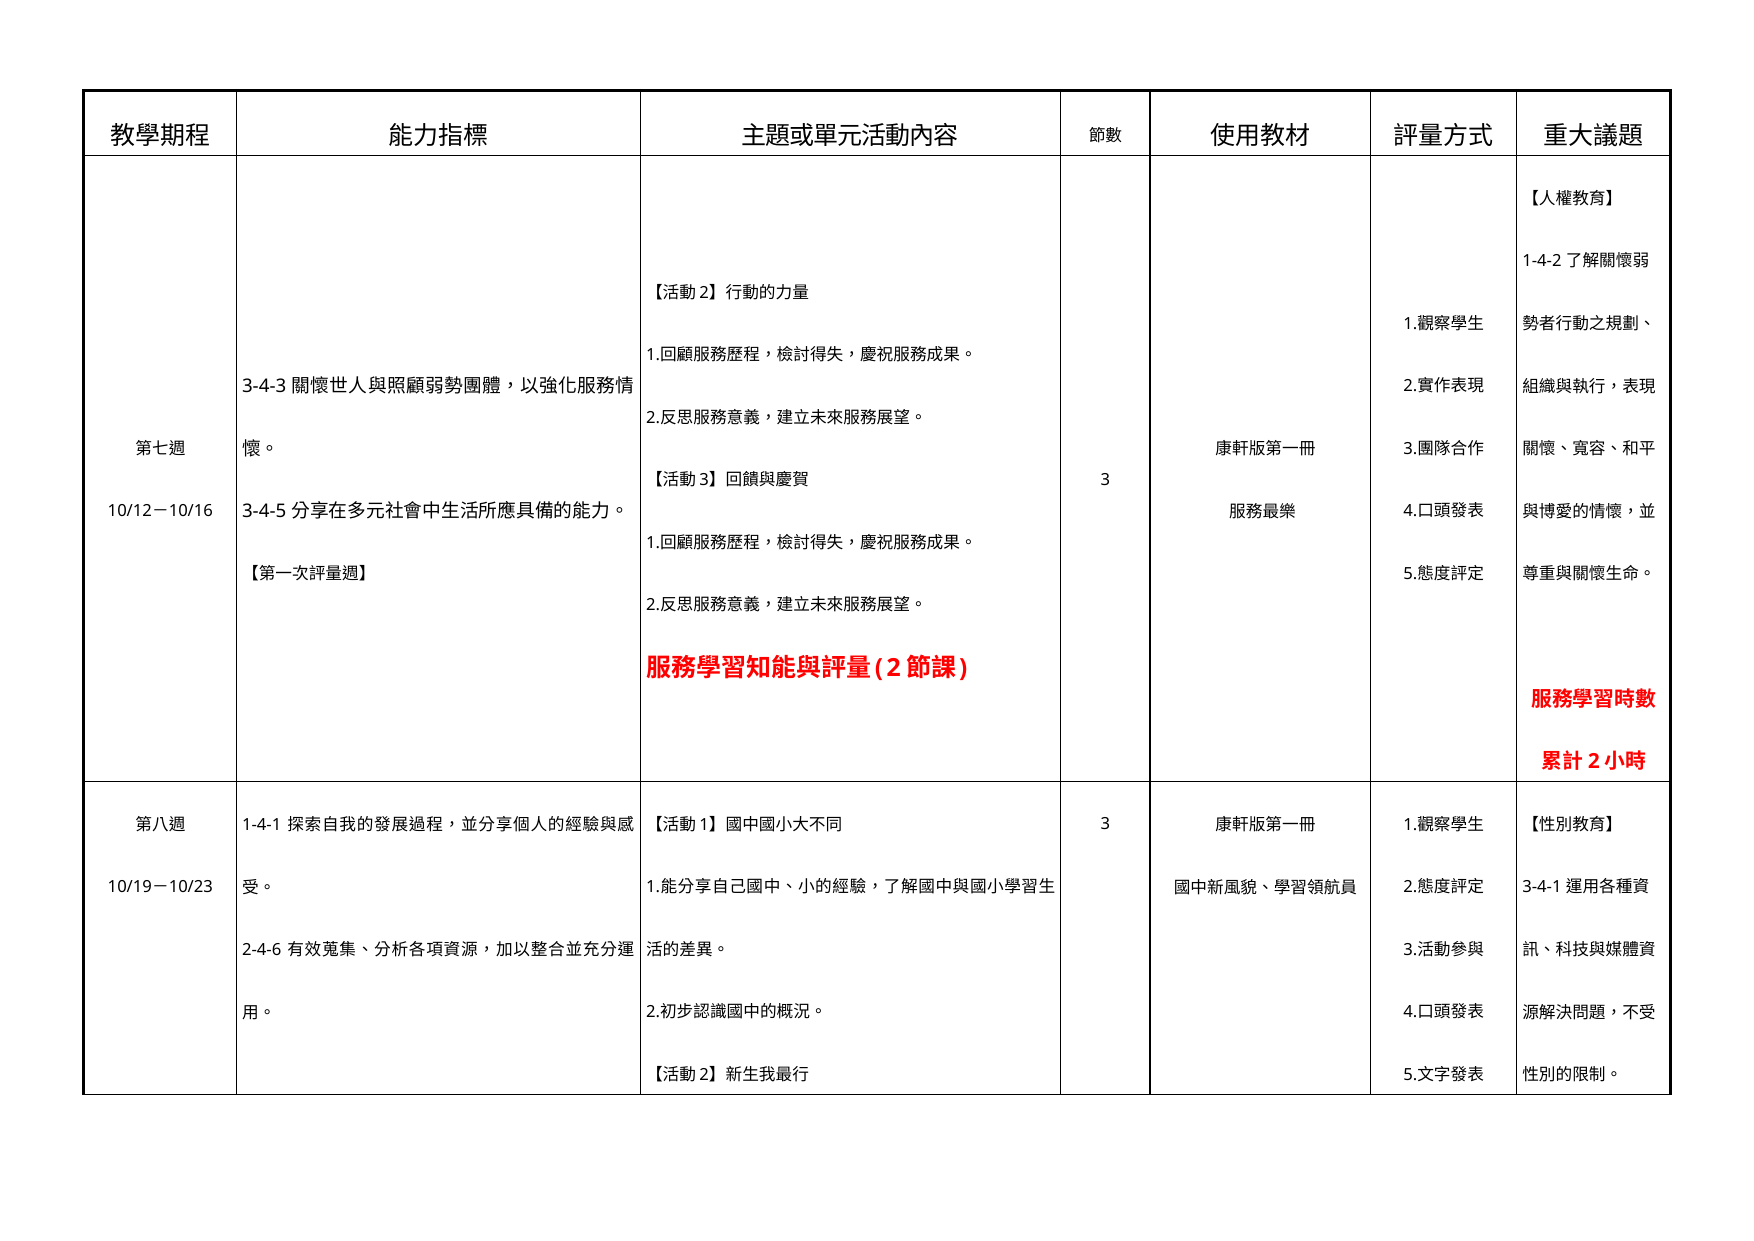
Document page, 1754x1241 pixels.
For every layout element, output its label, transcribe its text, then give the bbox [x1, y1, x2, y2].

table_header 重大議題 [1517, 92, 1669, 154]
table_cell 3 [1061, 782, 1149, 1094]
table_cell 第八週 10/19－10/23 [85, 782, 236, 1094]
table_cell 3-4-3 關懷世人與照顧弱勢團體，以強化服務情懷。 3-4-5 分享在多元社會中生活所應具備的能力。 【第一次評量週】 [237, 156, 640, 781]
table_header 教學期程 [85, 92, 236, 154]
table_cell 【活動1】國中國小大不同 1.能分享自己國中、小的經驗，了解國中與國小學習生活的差異。 2.初步認識國中的概況。 【活動2】新生我最行 [641, 782, 1060, 1094]
table_header 評量方式 [1371, 92, 1516, 154]
table_cell 1.觀察學生 2.實作表現 3.團隊合作 4.口頭發表 5.態度評定 [1371, 156, 1516, 781]
table_header 節數 [1061, 92, 1149, 154]
table_cell 1-4-1 探索自我的發展過程，並分享個人的經驗與感受。 2-4-6 有效蒐集、分析各項資源，加以整合並充分運用。 [237, 782, 640, 1094]
table_cell 【人權教育】 1-4-2 了解關懷弱勢者行動之規劃、組織與執行，表現關懷、寬容、和平與博愛的情懷，並尊重與關懷生命。 服務學習時數累計2小時 [1517, 156, 1669, 781]
table_cell 【活動2】行動的力量 1.回顧服務歷程，檢討得失，慶祝服務成果。 2.反思服務意義，建立未來服務展望。 【活動3】回饋與慶賀 1.回顧服務歷程，檢討得失，慶祝服務成果。 2.反思服務意義，建立未來服務展望。 服務學習知能與評量(2節課) [641, 156, 1060, 781]
table_header 使用教材 [1151, 92, 1370, 154]
table_cell 3 [1061, 156, 1149, 781]
table_cell 1.觀察學生 2.態度評定 3.活動參與 4.口頭發表 5.文字發表 [1371, 782, 1516, 1094]
table_cell 康軒版第一冊 服務最樂 [1151, 156, 1370, 781]
table_cell 【性別教育】 3-4-1 運用各種資訊、科技與媒體資源解決問題，不受性別的限制。 [1517, 782, 1669, 1094]
table_cell 第七週 10/12－10/16 [85, 156, 236, 781]
table_header 能力指標 [237, 92, 640, 154]
table_header 主題或單元活動內容 [641, 92, 1060, 154]
table_cell 康軒版第一冊 國中新風貌、學習領航員 [1151, 782, 1370, 1094]
